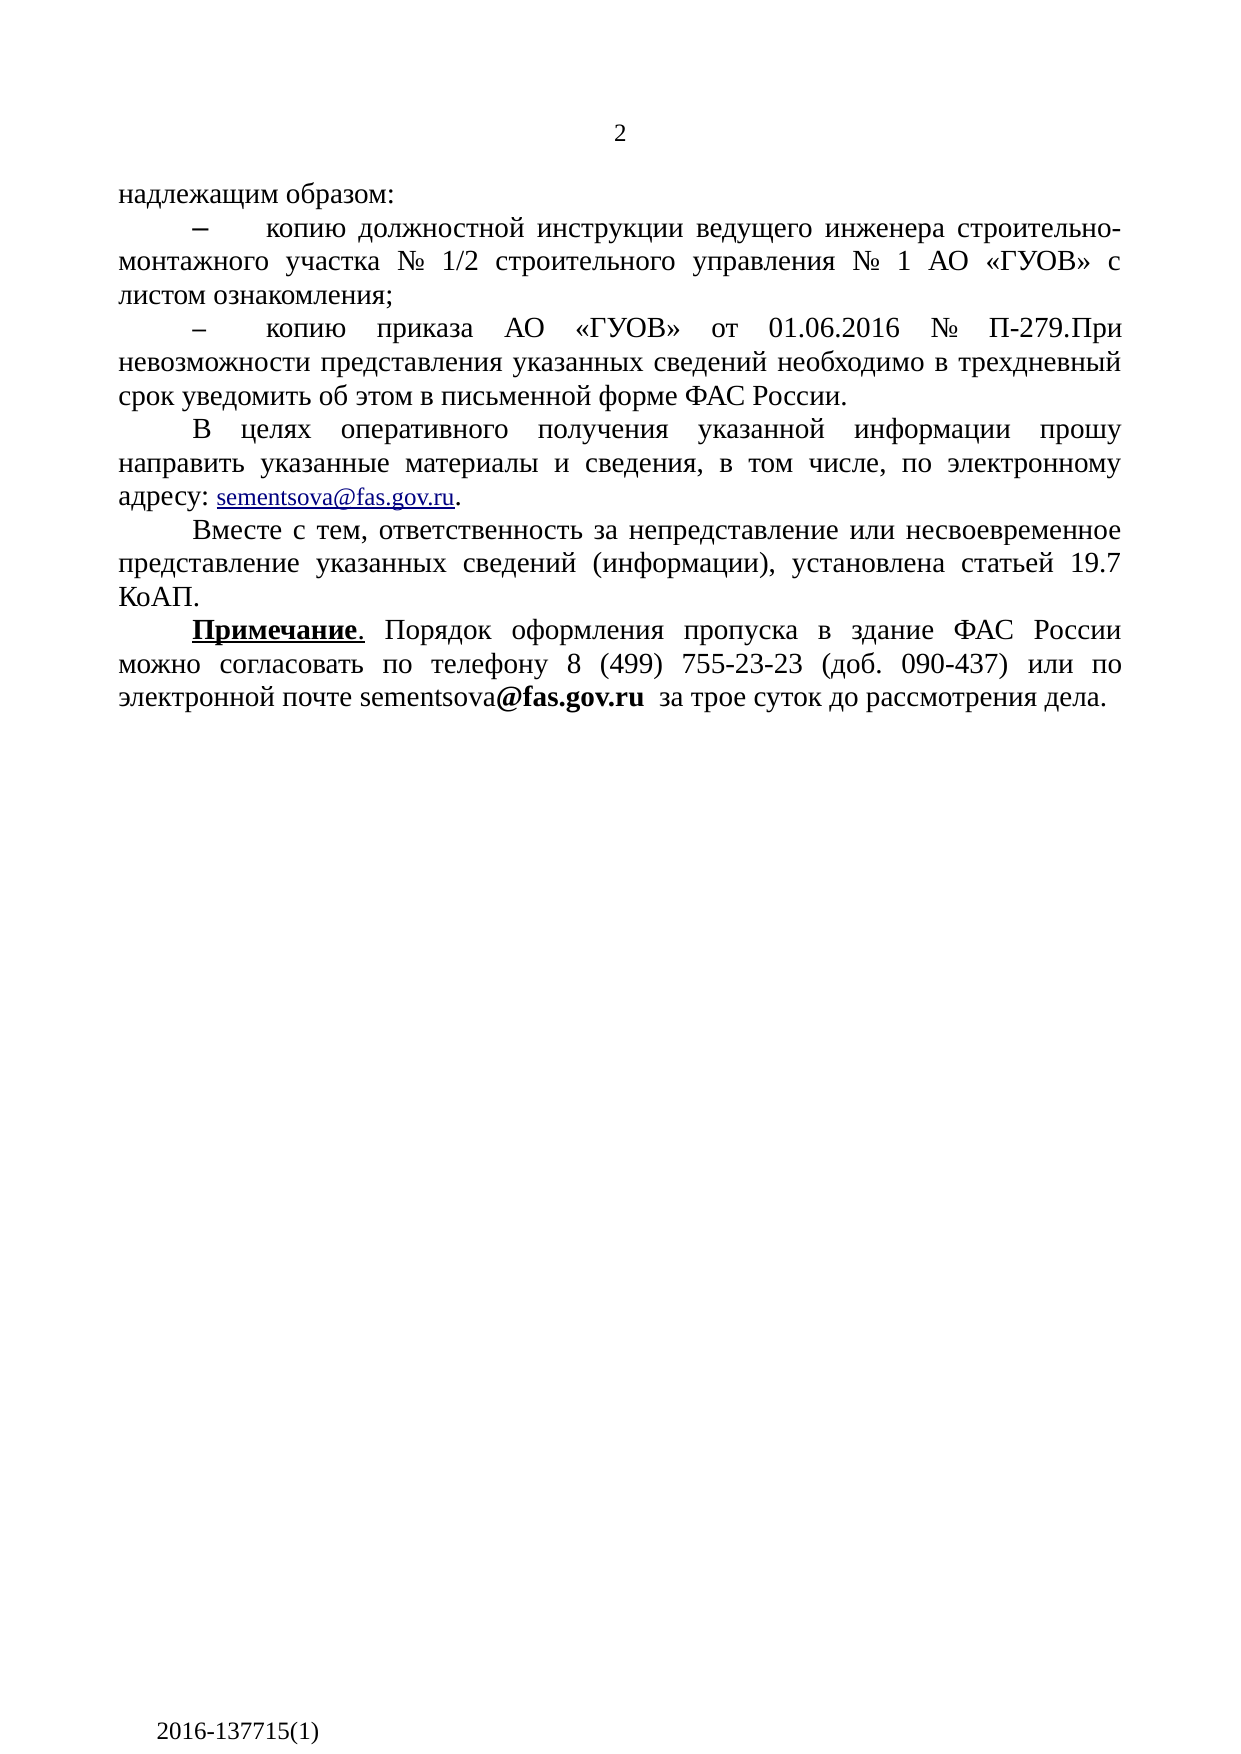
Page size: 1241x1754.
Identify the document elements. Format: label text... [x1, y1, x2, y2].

text Примечание. Порядок оформления пропуска в здание ФАС России можно согласовать по телефону 8 (499) 755-23-23 (доб. 090-437) или по электронной почте sementsova@fas.gov.ru за трое суток до рассмотрения дела. [118, 612, 1122, 713]
list копию должностной инструкции ведущего инженера строительно-монтажного участка № 1/2 строительного управления № 1 АО «ГУОВ» с листом ознакомления; [118, 210, 1122, 311]
list копию приказа АО «ГУОВ» от 01.06.2016 № П-279.При невозможности представления указанных сведений необходимо в трехдневный срок уведомить об этом в письменной форме ФАС России. [118, 311, 1122, 411]
text В целях оперативного получения указанной информации прошу направить указанные материалы и сведения, в том числе, по электронному адресу: sementsova@fas.gov.ru. [118, 411, 1122, 512]
list надлежащим образом: [118, 176, 1122, 210]
text Вместе с тем, ответственность за непредставление или несвоевременное представление указанных сведений (информации), установлена статьей 19.7 КоАП. [118, 512, 1122, 612]
